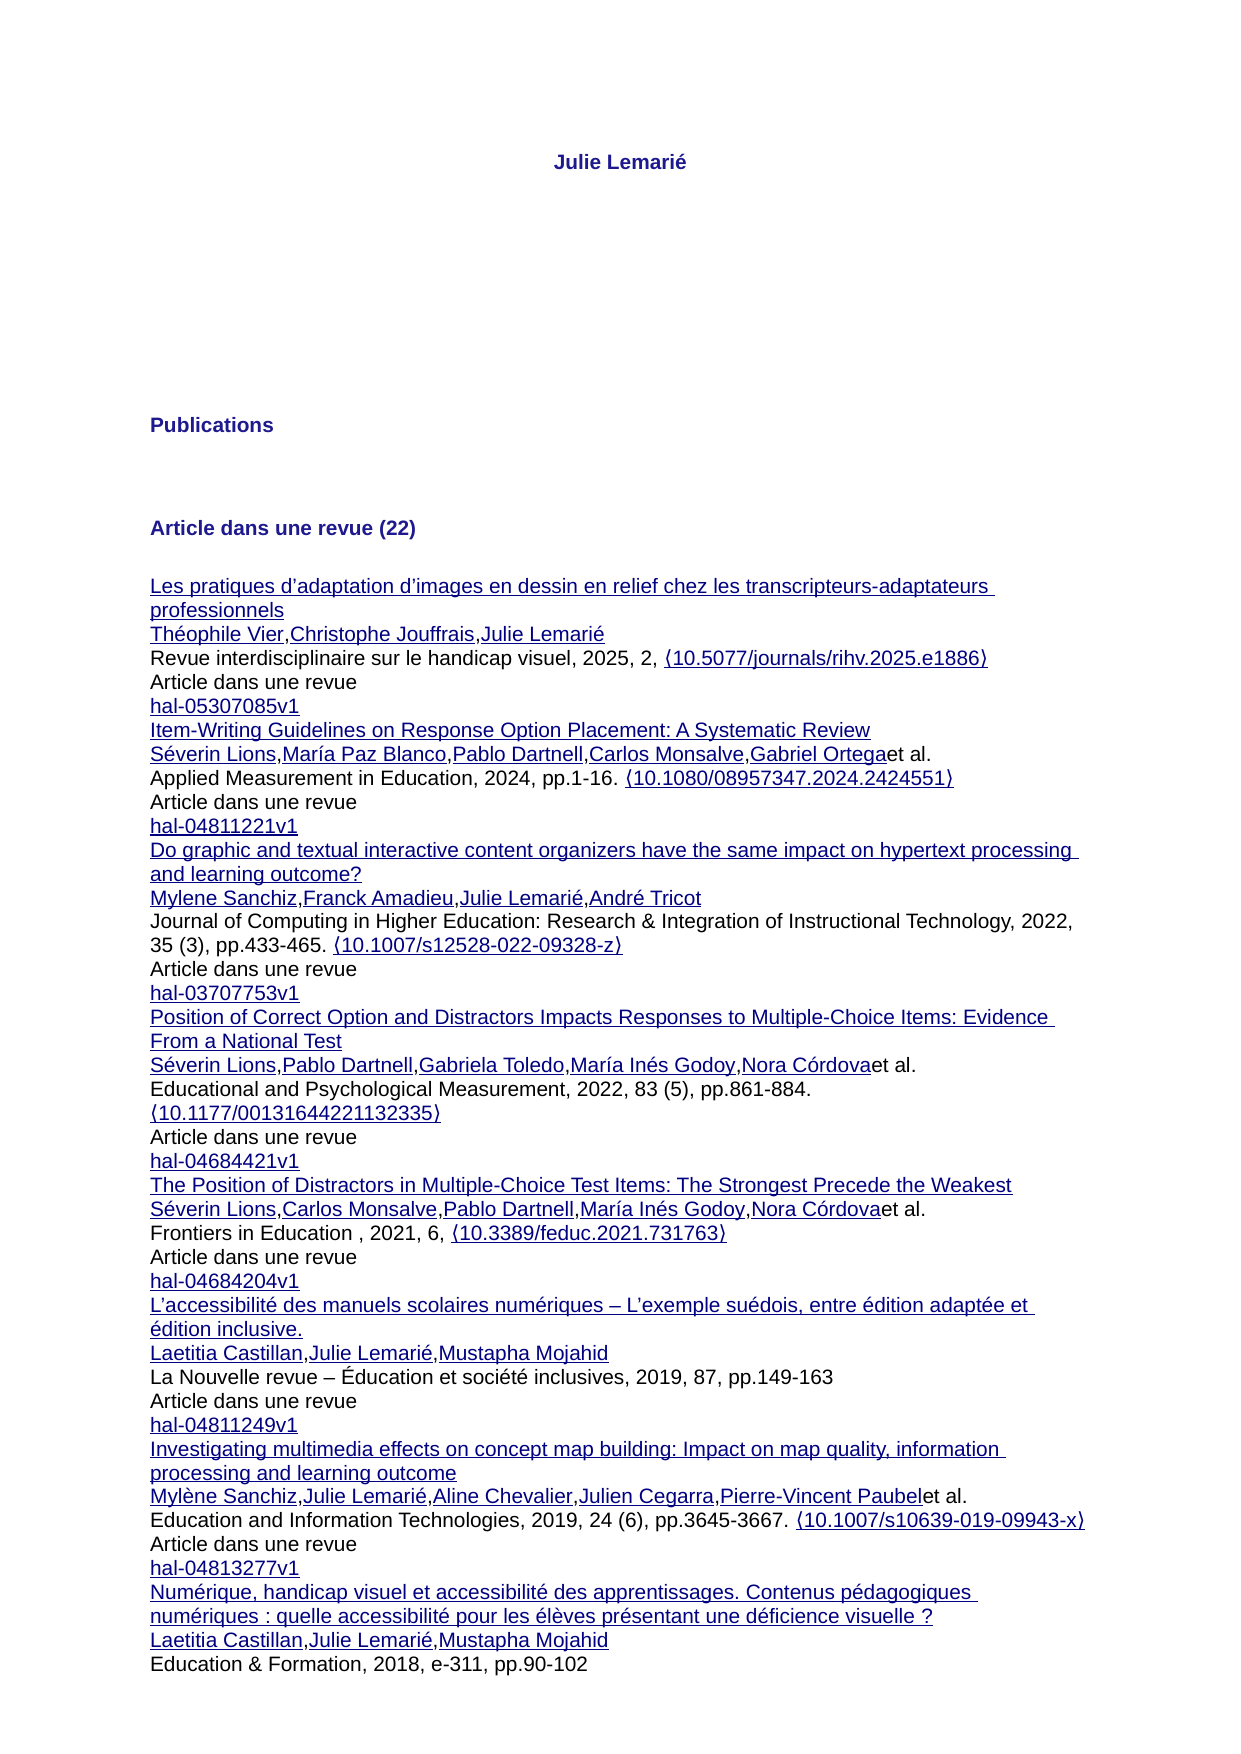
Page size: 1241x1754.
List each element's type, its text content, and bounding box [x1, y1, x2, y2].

table_cell Numérique, handicap visuel et accessibilité des apprentissages. Contenus pédagogiques numériques : quelle accessibilité pour les élèves présentant une déficience visuelle ? Laetitia Castillan,Julie Lemarié,Mustapha Mojahid Education & Formation, 2018, e-311, pp.90-102 [150, 1580, 1090, 1676]
subtitle Julie Lemarié [150, 150, 1090, 174]
table_cell Do graphic and textual interactive content organizers have the same impact on hypertext processing and learning outcome? Mylene Sanchiz,Franck Amadieu,Julie Lemarié,André Tricot Journal of Computing in Higher Education: Research & Integration of Instructional Technology, 2022, 35 (3), pp.433-465. ⟨10.1007/s12528-022-09328-z⟩ Article dans une revue hal-03707753v1 [150, 838, 1090, 1005]
table_cell L’accessibilité des manuels scolaires numériques – L’exemple suédois, entre édition adaptée et édition inclusive. Laetitia Castillan,Julie Lemarié,Mustapha Mojahid La Nouvelle revue – Éducation et société inclusives, 2019, 87, pp.149-163 Article dans une revue hal-04811249v1 [150, 1293, 1090, 1436]
table_cell Item-Writing Guidelines on Response Option Placement: A Systematic Review Séverin Lions,María Paz Blanco,Pablo Dartnell,Carlos Monsalve,Gabriel Ortegaet al. Applied Measurement in Education, 2024, pp.1-16. ⟨10.1080/08957347.2024.2424551⟩ Article dans une revue hal-04811221v1 [150, 718, 1090, 837]
table_header Les pratiques d’adaptation d’images en dessin en relief chez les transcripteurs-adaptateurs professionnels Théophile Vier,Christophe Jouffrais,Julie Lemarié Revue interdisciplinaire sur le handicap visuel, 2025, 2, ⟨10.5077/journals/rihv.2025.e1886⟩ Article dans une revue hal-05307085v1 [150, 574, 1090, 718]
table_cell Position of Correct Option and Distractors Impacts Responses to Multiple-Choice Items: Evidence From a National Test Séverin Lions,Pablo Dartnell,Gabriela Toledo,María Inés Godoy,Nora Córdovaet al. Educational and Psychological Measurement, 2022, 83 (5), pp.861-884. ⟨10.1177/00131644221132335⟩ Article dans une revue hal-04684421v1 [150, 1005, 1090, 1173]
table_cell The Position of Distractors in Multiple-Choice Test Items: The Strongest Precede the Weakest Séverin Lions,Carlos Monsalve,Pablo Dartnell,María Inés Godoy,Nora Córdovaet al. Frontiers in Education , 2021, 6, ⟨10.3389/feduc.2021.731763⟩ Article dans une revue hal-04684204v1 [150, 1173, 1090, 1293]
table_cell Investigating multimedia effects on concept map building: Impact on map quality, information processing and learning outcome Mylène Sanchiz,Julie Lemarié,Aline Chevalier,Julien Cegarra,Pierre-Vincent Paubelet al. Education and Information Technologies, 2019, 24 (6), pp.3645-3667. ⟨10.1007/s10639-019-09943-x⟩ Article dans une revue hal-04813277v1 [150, 1436, 1090, 1580]
subtitle Publications [150, 412, 1090, 436]
subtitle Article dans une revue (22) [150, 516, 1090, 539]
